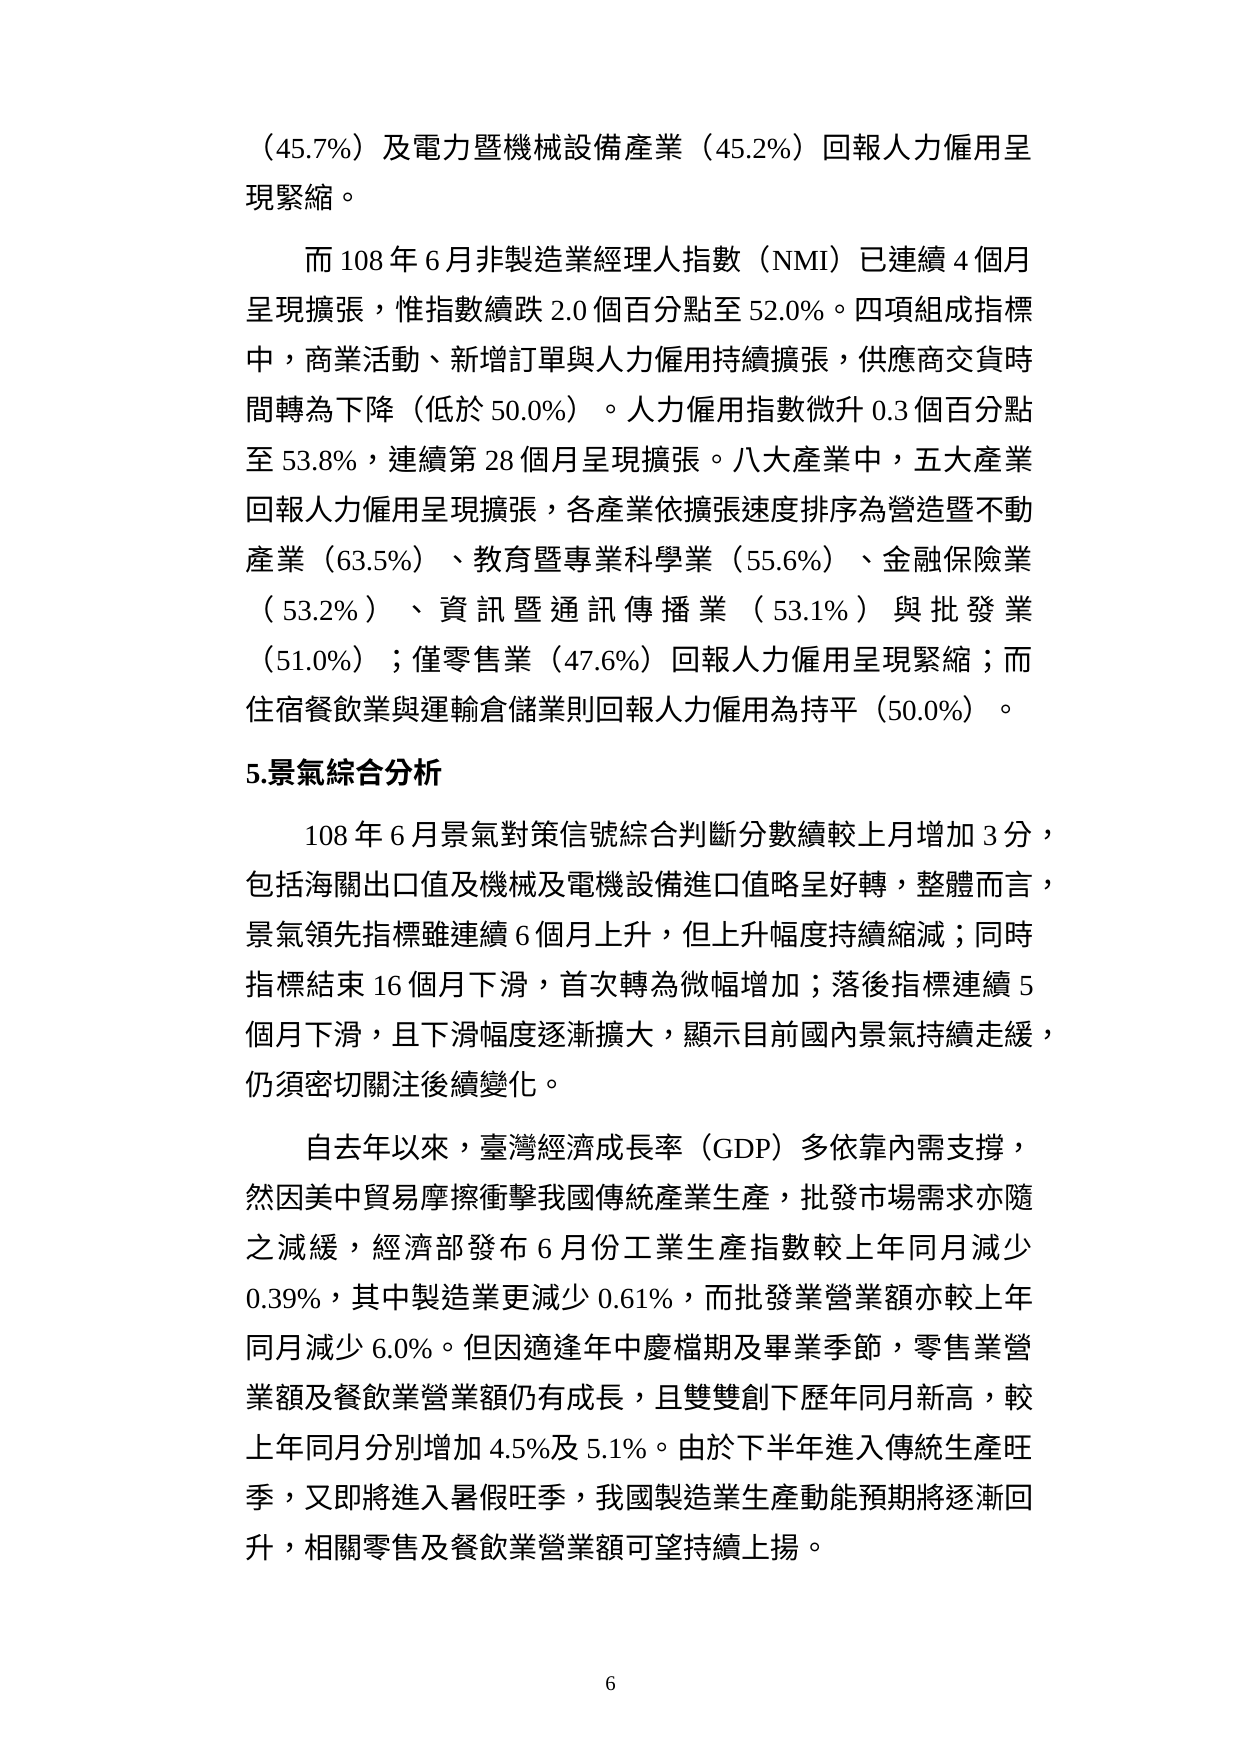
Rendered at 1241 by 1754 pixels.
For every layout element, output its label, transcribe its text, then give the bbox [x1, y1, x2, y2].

text 108年6月景氣對策信號綜合判斷分數續較上月增加3分，包括海關出口值及機械及電機設備進口值略呈好轉，整體而言，景氣領先指標雖連續6個月上升，但上升幅度持續縮減；同時指標結束16個月下滑，首次轉為微幅增加；落後指標連續5個月下滑，且下滑幅度逐漸擴大，顯示目前國內景氣持續走緩，仍須密切關注後續變化。 [246, 806, 1033, 1106]
text （45.7%）及電力暨機械設備產業（45.2%）回報人力僱用呈現緊縮。 [246, 118, 1033, 218]
text 自去年以來，臺灣經濟成長率（GDP）多依靠內需支撐，然因美中貿易摩擦衝擊我國傳統產業生產，批發市場需求亦隨之減緩，經濟部發布6月份工業生產指數較上年同月減少0.39%，其中製造業更減少0.61%，而批發業營業額亦較上年同月減少6.0%。但因適逢年中慶檔期及畢業季節，零售業營業額及餐飲業營業額仍有成長，且雙雙創下歷年同月新高，較上年同月分別增加4.5%及5.1%。由於下半年進入傳統生產旺季，又即將進入暑假旺季，我國製造業生產動能預期將逐漸回升，相關零售及餐飲業營業額可望持續上揚。 [246, 1118, 1033, 1568]
text 而108年6月非製造業經理人指數（NMI）已連續4個月呈現擴張，惟指數續跌2.0個百分點至52.0%。四項組成指標中，商業活動、新增訂單與人力僱用持續擴張，供應商交貨時間轉為下降（低於50.0%）。人力僱用指數微升0.3個百分點至53.8%，連續第28個月呈現擴張。八大產業中，五大產業回報人力僱用呈現擴張，各產業依擴張速度排序為營造暨不動產業（63.5%）、教育暨專業科學業（55.6%）、金融保險業（53.2%）、資訊暨通訊傳播業（53.1%）與批發業（51.0%）；僅零售業（47.6%）回報人力僱用呈現緊縮；而住宿餐飲業與運輸倉儲業則回報人力僱用為持平（50.0%）。 [246, 231, 1033, 731]
subtitle 5.景氣綜合分析 [246, 743, 1033, 793]
